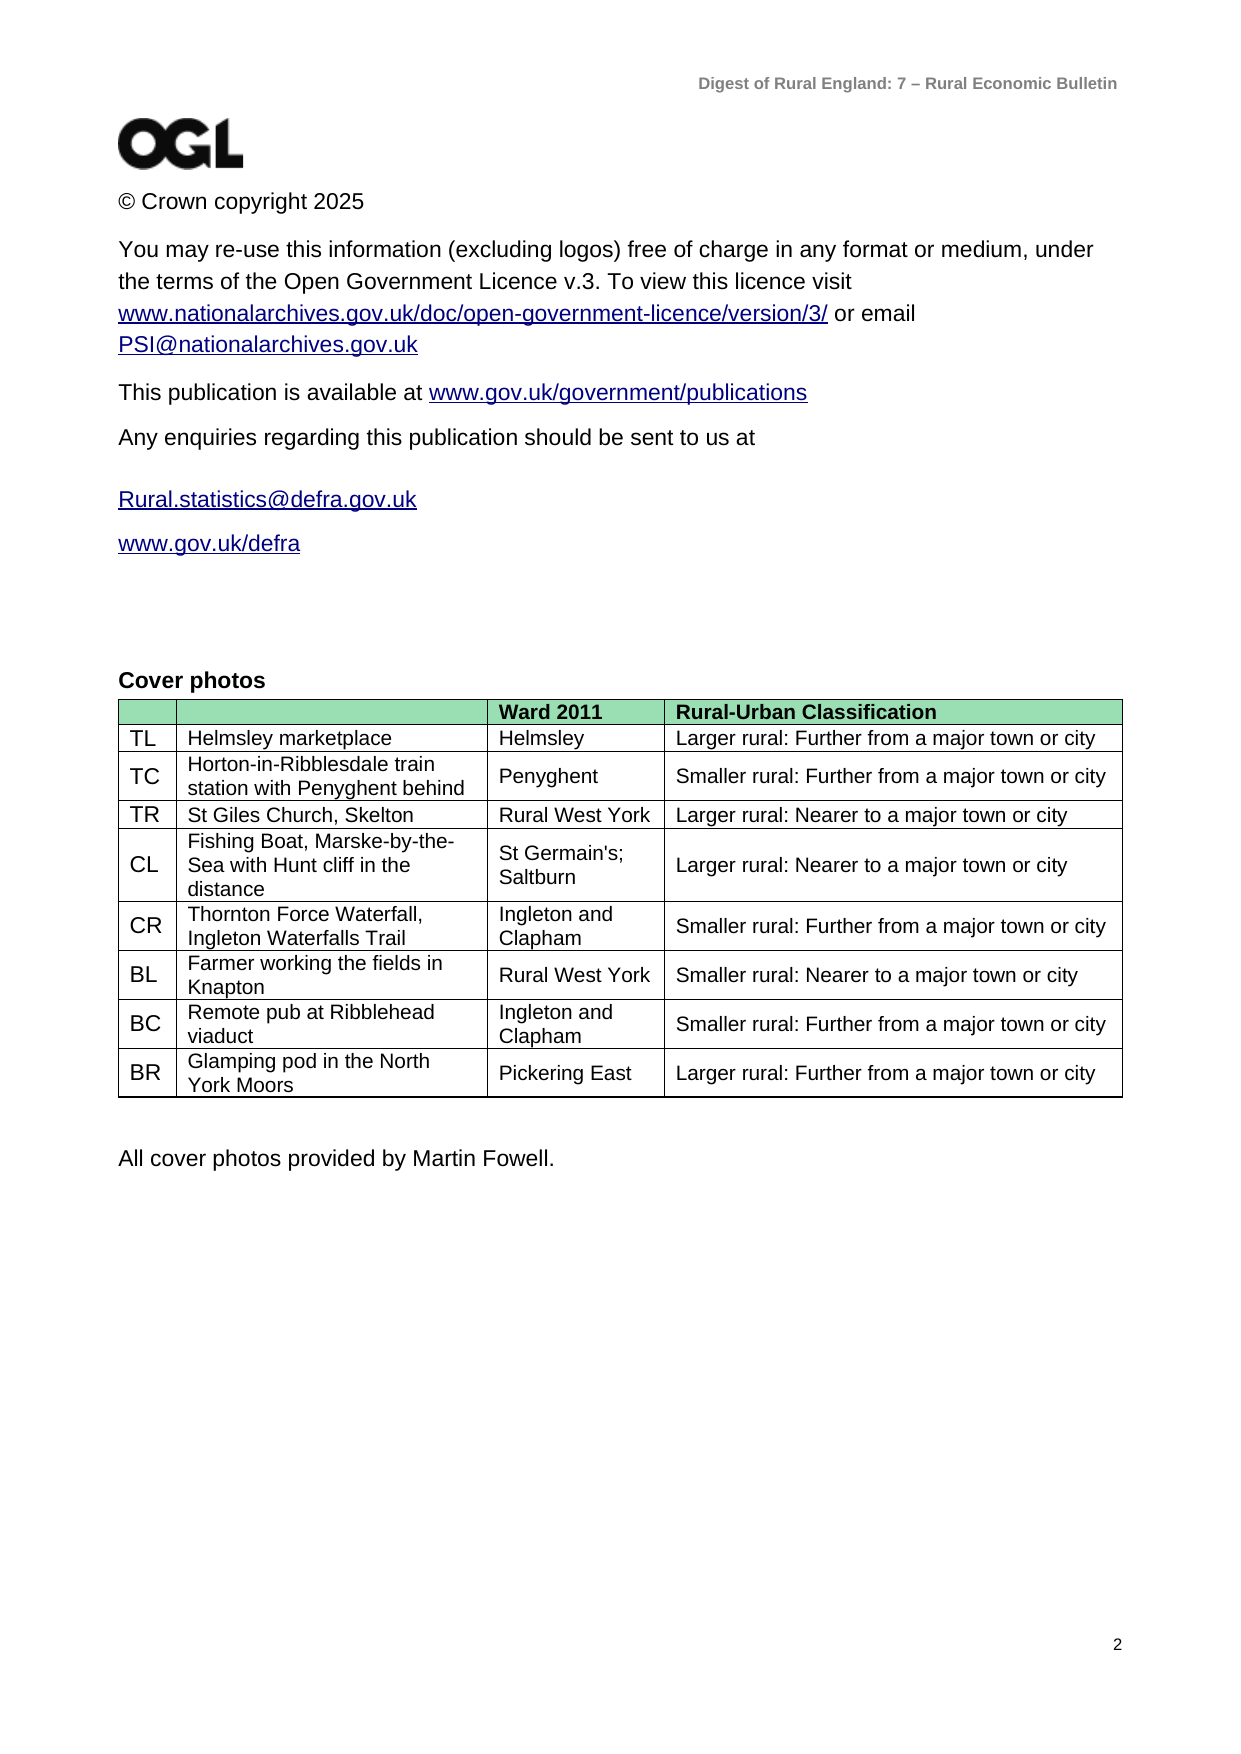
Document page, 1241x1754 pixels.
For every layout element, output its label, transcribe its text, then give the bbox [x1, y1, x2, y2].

table_cell Pickering East [488, 1049, 664, 1096]
table_cell Larger rural: Nearer to a major town or city [665, 829, 1122, 901]
table_cell BR [119, 1049, 176, 1096]
table_cell St Germain's; Saltburn [488, 829, 664, 901]
text Cover photos [118, 667, 1122, 694]
table_cell TC [119, 752, 176, 800]
table_cell Smaller rural: Further from a major town or city [665, 1000, 1122, 1047]
text You may re-use this information (excluding logos) free of charge in any format or medium, under the terms of the Open Government Licence v.3. To view this licence visit www.nationalarchives.gov.uk/doc/open-government-licence/version/3/ or email PSI@nationalarchives.gov.uk [118, 236, 1122, 357]
table_cell Fishing Boat, Marske-by-the-Sea with Hunt cliff in the distance [177, 829, 487, 901]
table_cell BL [119, 951, 176, 998]
table_cell Penyghent [488, 752, 664, 800]
table_cell Remote pub at Ribblehead viaduct [177, 1000, 487, 1047]
table_cell Glamping pod in the North York Moors [177, 1049, 487, 1096]
table_header [177, 700, 487, 724]
table_cell TR [119, 801, 176, 828]
text All cover photos provided by Martin Fowell. [118, 1145, 1122, 1171]
table_cell Smaller rural: Nearer to a major town or city [665, 951, 1122, 998]
table_cell St Giles Church, Skelton [177, 801, 487, 828]
table_cell TL [119, 725, 176, 751]
table_cell Smaller rural: Further from a major town or city [665, 752, 1122, 800]
text This publication is available at www.gov.uk/government/publications [118, 379, 1122, 406]
table_cell Larger rural: Further from a major town or city [665, 1049, 1122, 1096]
table_cell Farmer working the fields in Knapton [177, 951, 487, 998]
table_cell Helmsley [488, 725, 664, 751]
table_cell Horton-in-Ribblesdale train station with Penyghent behind [177, 752, 487, 800]
table_cell Larger rural: Nearer to a major town or city [665, 801, 1122, 828]
table_header [119, 700, 176, 724]
table_cell CR [119, 902, 176, 949]
text www.gov.uk/defra [118, 530, 1122, 557]
table_cell Ingleton and Clapham [488, 902, 664, 949]
table_header Ward 2011 [488, 700, 664, 724]
table_cell Thornton Force Waterfall, Ingleton Waterfalls Trail [177, 902, 487, 949]
text © Crown copyright 2025 [118, 188, 1122, 214]
table_cell Ingleton and Clapham [488, 1000, 664, 1047]
table_cell Rural West York [488, 801, 664, 828]
table_header Rural-Urban Classification [665, 700, 1122, 724]
text Rural.statistics@defra.gov.uk [118, 486, 1122, 512]
table_cell Rural West York [488, 951, 664, 998]
table_cell Helmsley marketplace [177, 725, 487, 751]
text Any enquiries regarding this publication should be sent to us at [118, 424, 1122, 450]
table_cell Larger rural: Further from a major town or city [665, 725, 1122, 751]
table_cell BC [119, 1000, 176, 1047]
table_cell CL [119, 829, 176, 901]
table_cell Smaller rural: Further from a major town or city [665, 902, 1122, 949]
